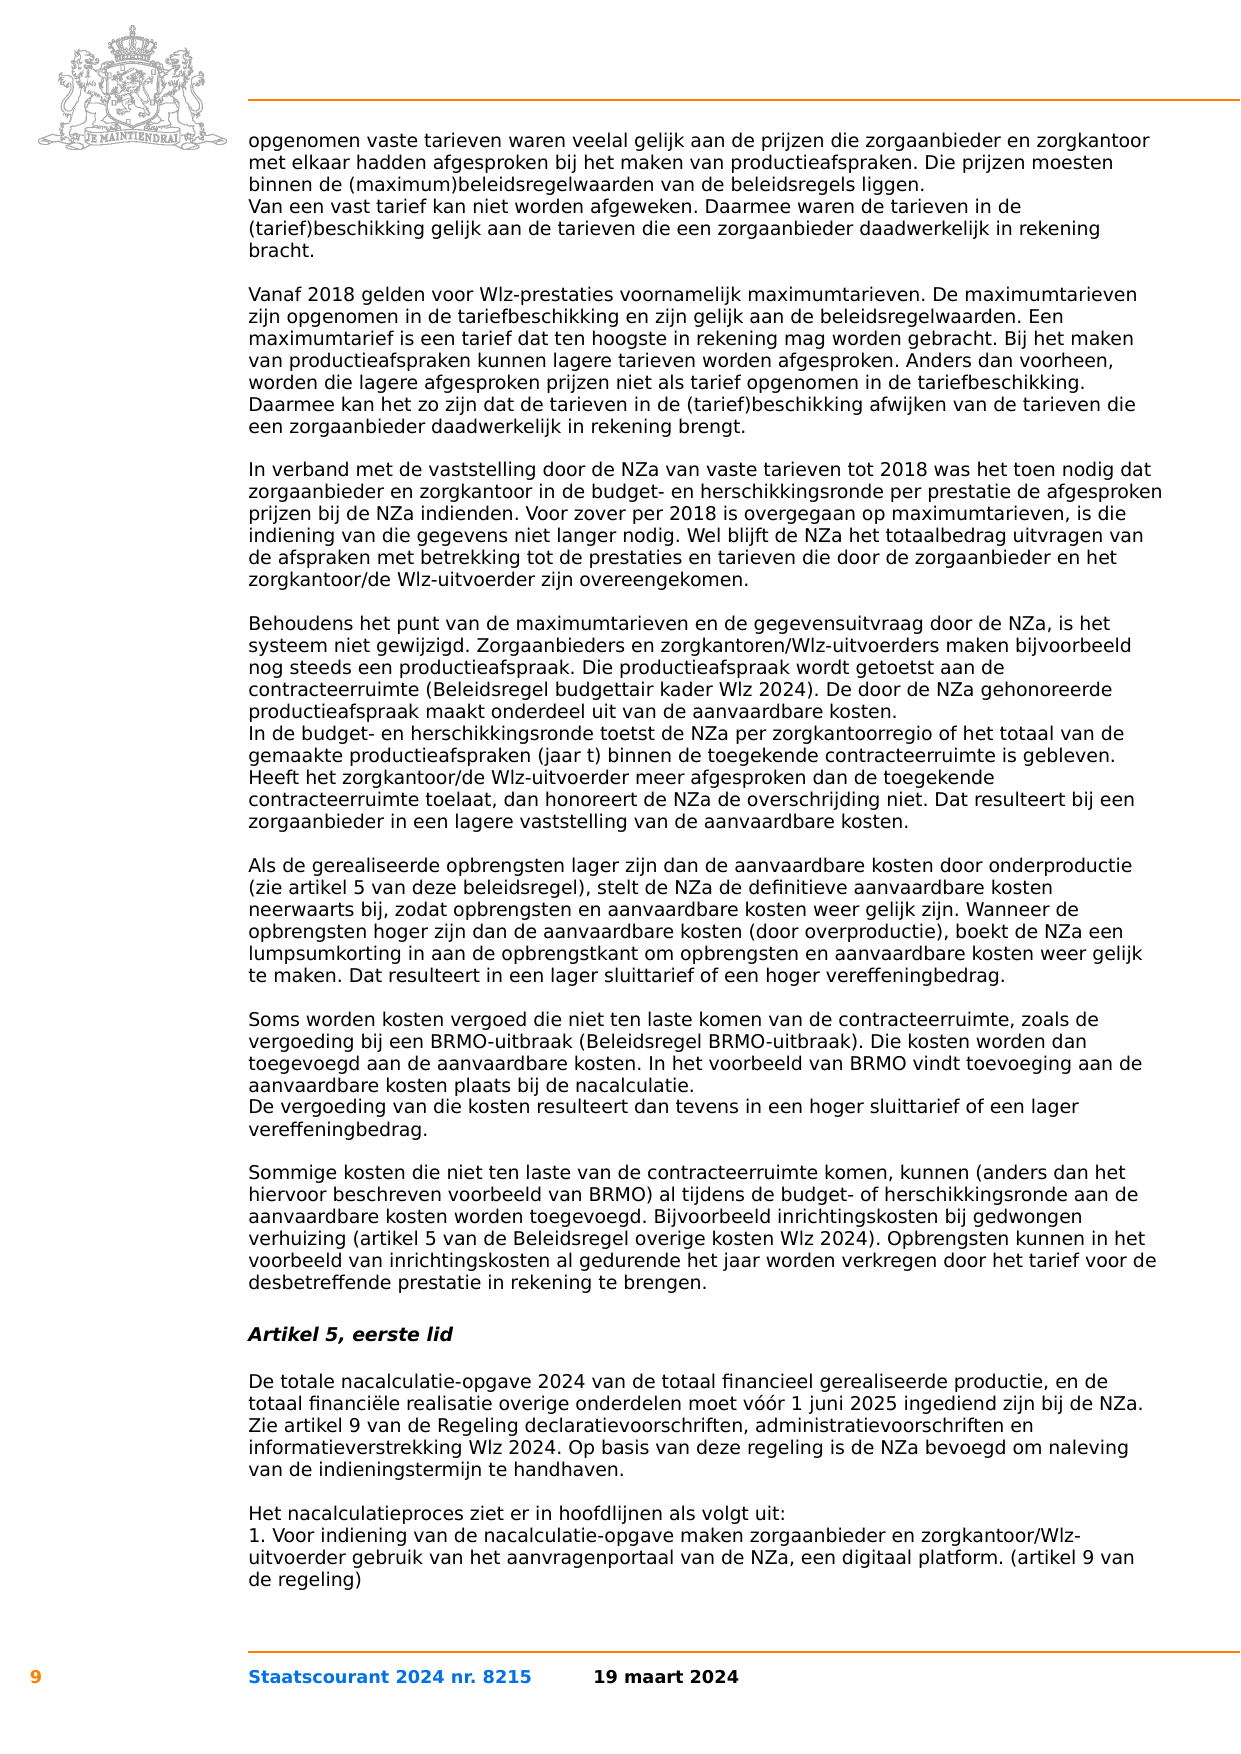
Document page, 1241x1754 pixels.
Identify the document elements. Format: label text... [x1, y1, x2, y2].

text In verband met de vaststelling door de NZa van vaste tarieven tot 2018 was het toen nodig dat zorgaanbieder en zorgkantoor in de budget- en herschikkingsronde per prestatie de afgesproken prijzen bij de NZa indienden. Voor zover per 2018 is overgegaan op maximumtarieven, is die indiening van die gegevens niet langer nodig. Wel blijft de NZa het totaalbedrag uitvragen van de afspraken met betrekking tot de prestaties en tarieven die door de zorgaanbieder en het zorgkantoor/de Wlz-uitvoerder zijn overeengekomen. [248, 459, 1163, 591]
text Als de gerealiseerde opbrengsten lager zijn dan de aanvaardbare kosten door onderproductie (zie artikel 5 van deze beleidsregel), stelt de NZa de definitieve aanvaardbare kosten neerwaarts bij, zodat opbrengsten en aanvaardbare kosten weer gelijk zijn. Wanneer de opbrengsten hoger zijn dan de aanvaardbare kosten (door overproductie), boekt de NZa een lumpsumkorting in aan de opbrengstkant om opbrengsten en aanvaardbare kosten weer gelijk te maken. Dat resulteert in een lager sluittarief of een hoger vereffeningbedrag. [248, 855, 1163, 987]
text Behoudens het punt van de maximumtarieven en de gegevensuitvraag door de NZa, is het systeem niet gewijzigd. Zorgaanbieders en zorgkantoren/Wlz-uitvoerders maken bijvoorbeeld nog steeds een productieafspraak. Die productieafspraak wordt getoetst aan de contracteerruimte (Beleidsregel budgettair kader Wlz 2024). De door de NZa gehonoreerde productieafspraak maakt onderdeel uit van de aanvaardbare kosten. [248, 613, 1163, 723]
text opgenomen vaste tarieven waren veelal gelijk aan de prijzen die zorgaanbieder en zorgkantoor met elkaar hadden afgesproken bij het maken van productieafspraken. Die prijzen moesten binnen de (maximum)beleidsregelwaarden van de beleidsregels liggen. [248, 130, 1163, 196]
text Het nacalculatieproces ziet er in hoofdlijnen als volgt uit: [248, 1503, 1163, 1525]
text De totale nacalculatie-opgave 2024 van de totaal financieel gerealiseerde productie, en de totaal financiële realisatie overige onderdelen moet vóór 1 juni 2025 ingediend zijn bij de NZa. Zie artikel 9 van de Regeling declaratievoorschriften, administratievoorschriften en informatieverstrekking Wlz 2024. Op basis van deze regeling is de NZa bevoegd om naleving van de indieningstermijn te handhaven. [248, 1371, 1163, 1481]
text Soms worden kosten vergoed die niet ten laste komen van de contracteerruimte, zoals de vergoeding bij een BRMO-uitbraak (Beleidsregel BRMO-uitbraak). Die kosten worden dan toegevoegd aan de aanvaardbare kosten. In het voorbeeld van BRMO vindt toevoeging aan de aanvaardbare kosten plaats bij de nacalculatie. [248, 1008, 1163, 1096]
text Vanaf 2018 gelden voor Wlz-prestaties voornamelijk maximumtarieven. De maximumtarieven zijn opgenomen in de tariefbeschikking en zijn gelijk aan de beleidsregelwaarden. Een maximumtarief is een tarief dat ten hoogste in rekening mag worden gebracht. Bij het maken van productieafspraken kunnen lagere tarieven worden afgesproken. Anders dan voorheen, worden die lagere afgesproken prijzen niet als tarief opgenomen in de tariefbeschikking. Daarmee kan het zo zijn dat de tarieven in de (tarief)beschikking afwijken van de tarieven die een zorgaanbieder daadwerkelijk in rekening brengt. [248, 284, 1163, 437]
text In de budget- en herschikkingsronde toetst de NZa per zorgkantoorregio of het totaal van de gemaakte productieafspraken (jaar t) binnen de toegekende contracteerruimte is gebleven. Heeft het zorgkantoor/de Wlz-uitvoerder meer afgesproken dan de toegekende contracteerruimte toelaat, dan honoreert de NZa de overschrijding niet. Dat resulteert bij een zorgaanbieder in een lagere vaststelling van de aanvaardbare kosten. [248, 723, 1163, 833]
text 1. Voor indiening van de nacalculatie-opgave maken zorgaanbieder en zorgkantoor/Wlz-uitvoerder gebruik van het aanvragenportaal van de NZa, een digitaal platform. (artikel 9 van de regeling) [248, 1525, 1163, 1591]
text De vergoeding van die kosten resulteert dan tevens in een hoger sluittarief of een lager vereffeningbedrag. [248, 1096, 1163, 1140]
text Sommige kosten die niet ten laste van de contracteerruimte komen, kunnen (anders dan het hiervoor beschreven voorbeeld van BRMO) al tijdens de budget- of herschikkingsronde aan de aanvaardbare kosten worden toegevoegd. Bijvoorbeeld inrichtingskosten bij gedwongen verhuizing (artikel 5 van de Beleidsregel overige kosten Wlz 2024). Opbrengsten kunnen in het voorbeeld van inrichtingskosten al gedurende het jaar worden verkregen door het tarief voor de desbetreffende prestatie in rekening te brengen. [248, 1162, 1163, 1294]
text Van een vast tarief kan niet worden afgeweken. Daarmee waren de tarieven in de (tarief)beschikking gelijk aan de tarieven die een zorgaanbieder daadwerkelijk in rekening bracht. [248, 196, 1163, 262]
subtitle Artikel 5, eerste lid [248, 1324, 1163, 1346]
picture [38, 25, 227, 150]
